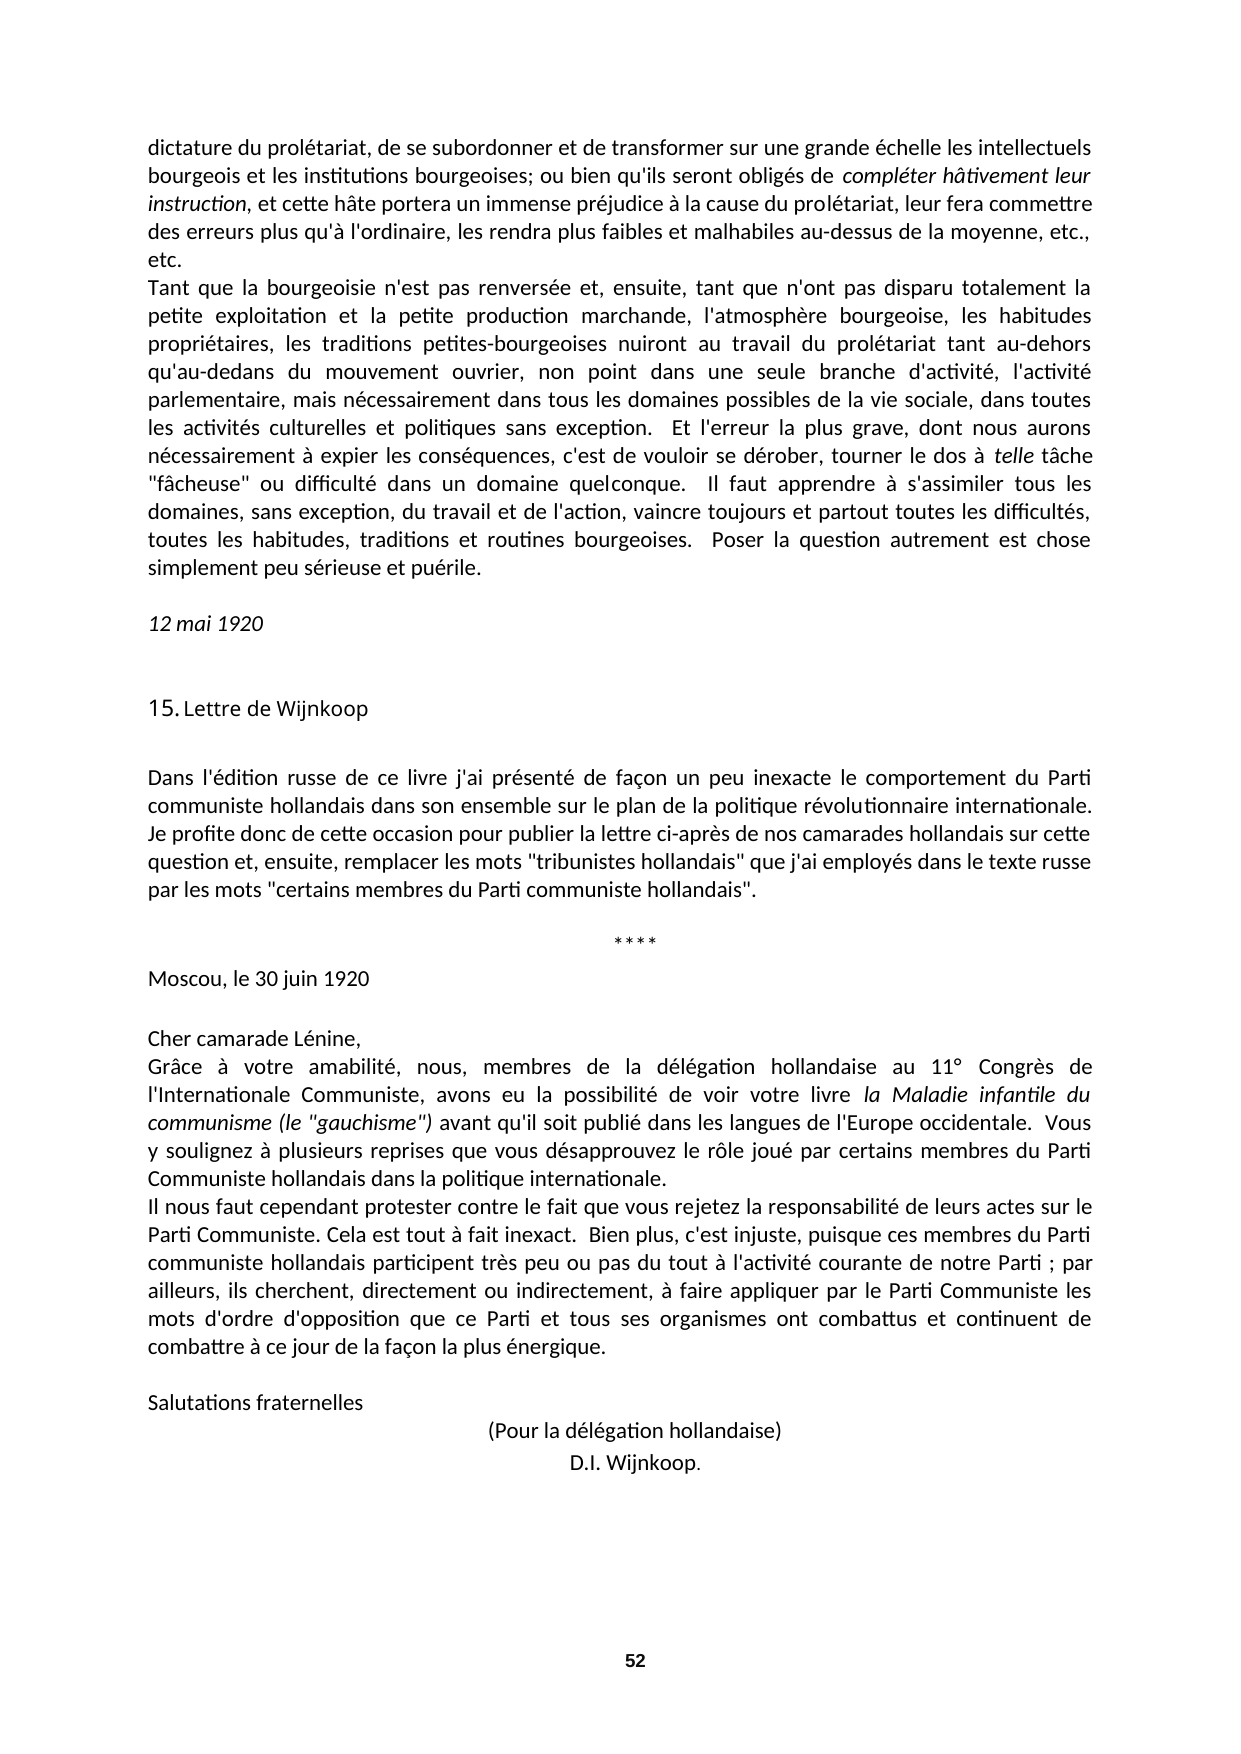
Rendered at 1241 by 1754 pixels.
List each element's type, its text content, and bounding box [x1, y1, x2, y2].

text dictature du prolétariat, de se subordonner et de transformer sur une grande échelle les intellectuels bourgeois et les institutions bourgeoises; ou bien qu'ils seront obligés de compléter hâtivement leur instruction, et cette hâte portera un immense préjudice à la cause du pro­létariat, leur fera commettre des erreurs plus qu'à l'ordinaire, les rendra plus faibles et malhabiles au-dessus de la moyenne, etc., etc. [148, 133, 1093, 273]
text Grâce à votre amabilité, nous, membres de la délégation hollandaise au 11° Congrès de l'Internationale Communiste, avons eu la possibilité de voir votre livre la Maladie infantile du communisme (le "gauchisme") avant qu'il soit publié dans les langues de l'Europe occidentale. Vous y soulignez à plu­sieurs reprises que vous désapprouvez le rôle joué par certains membres du Parti Communiste hollandais dans la politique internationale. [148, 1052, 1093, 1192]
text Dans l'édition russe de ce livre j'ai présenté de façon un peu inexacte le comportement du Parti communiste hollan­dais dans son ensemble sur le plan de la politique révolu­tionnaire internationale. Je profite donc de cette occasion pour publier la lettre ci-après de nos camarades hollandais sur cette question et, ensuite, remplacer les mots "tribunistes hollandais" que j'ai employés dans le texte russe par les mots "certains membres du Parti communiste hollandais". [148, 763, 1093, 903]
text **** [148, 932, 1093, 959]
text 12 mai 1920 [148, 609, 1093, 637]
text Moscou, le 30 juin 1920 [148, 964, 1093, 992]
text Salutations fraternelles [148, 1388, 1093, 1416]
text D.I. Wijnkoop. [148, 1448, 1093, 1476]
text (Pour la délégation hollandaise) [148, 1416, 1093, 1444]
text Tant que la bourgeoisie n'est pas renversée et, ensuite, tant que n'ont pas disparu totalement la petite exploitation et la petite production marchande, l'atmosphère bourgeoise, les habitudes propriétaires, les traditions petites-bourgeoises nuiront au travail du prolétariat tant au-dehors qu'au-dedans du mouvement ouvrier, non point dans une seule branche d'activité, l'activité parlementaire, mais nécessairement dans tous les domaines possibles de la vie sociale, dans toutes les activités culturelles et politiques sans exception. Et l'erreur la plus grave, dont nous aurons nécessairement à expier les conséquences, c'est de vouloir se dérober, tourner le dos à telle tâche "fâcheuse" ou difficulté dans un domaine quel­conque. Il faut apprendre à s'assimiler tous les domaines, sans exception, du travail et de l'action, vaincre toujours et partout toutes les difficultés, toutes les habitudes, traditions et routines bourgeoises. Poser la question autrement est chose simplement peu sérieuse et puérile. [148, 273, 1093, 581]
text Il nous faut cependant protester contre le fait que vous re­jetez la responsabilité de leurs actes sur le Parti Communiste. Cela est tout à fait inexact. Bien plus, c'est injuste, puisque ces membres du Parti communiste hollandais participent très peu ou pas du tout à l'activité courante de notre Parti ; par ailleurs, ils cherchent, directement ou indirectement, à faire appliquer par le Parti Communiste les mots d'ordre d'opposition que ce Parti et tous ses organismes ont combattus et continuent de combattre à ce jour de la façon la plus énergique. [148, 1192, 1093, 1360]
text Cher camarade Lénine, [148, 1024, 1093, 1052]
subtitle Lettre de Wijnkoop [148, 692, 1093, 723]
